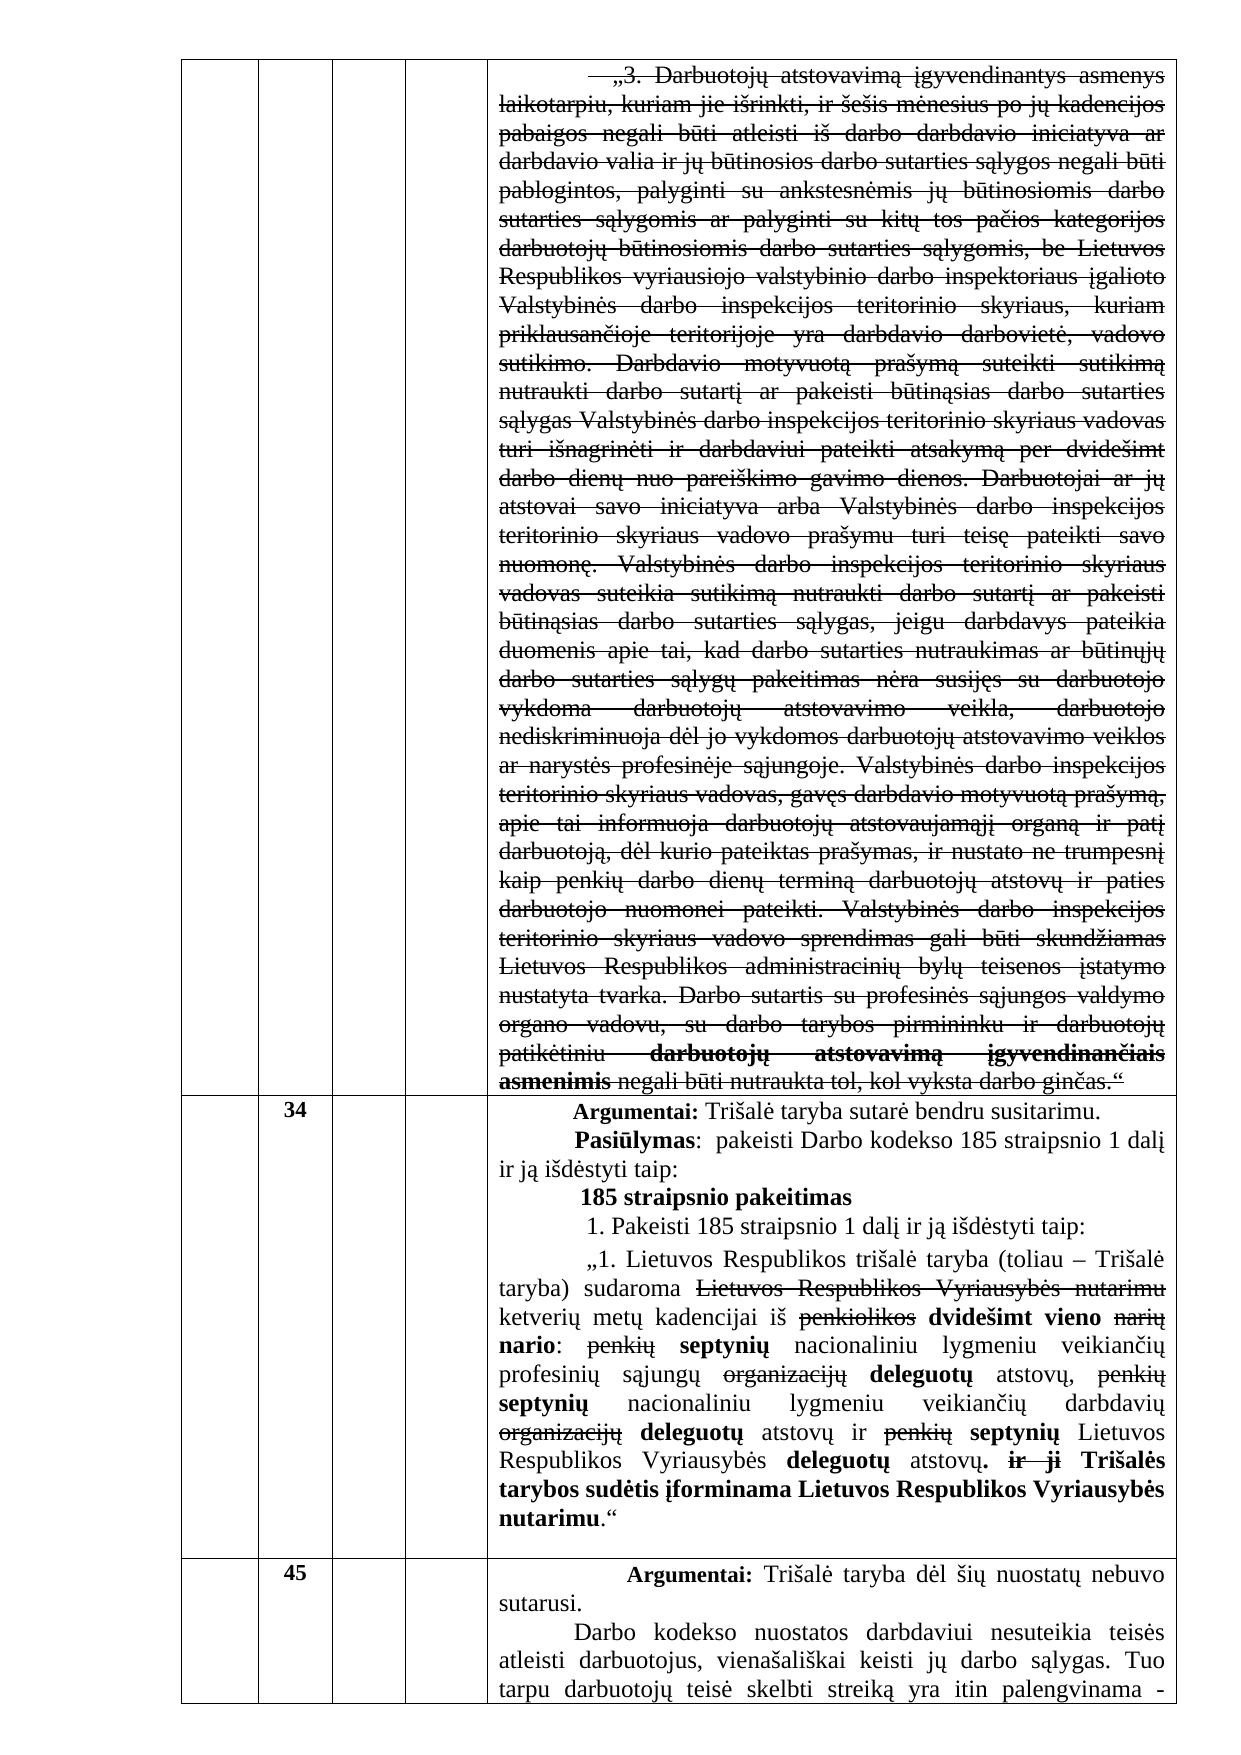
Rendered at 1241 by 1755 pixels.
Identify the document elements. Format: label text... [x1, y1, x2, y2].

table_cell [406, 60, 487, 1095]
table_cell [406, 1096, 487, 1558]
table_cell [259, 60, 332, 1095]
table_cell 45 [259, 1559, 332, 1703]
table_cell [182, 1096, 258, 1558]
table_cell [406, 1559, 487, 1703]
table_cell Argumentai: Trišalė taryba dėl šių nuostatų nebuvo sutarusi. Darbo kodekso nuostatos darbdaviui nesuteikia teisės atleisti darbuotojus, vienašališkai keisti jų darbo sąlygas. Tuo tarpu darbuotojų teisė skelbti streiką yra itin palengvinama [488, 1559, 1176, 1703]
table_cell [333, 1096, 405, 1558]
table_cell [333, 1559, 405, 1703]
table_cell Argumentai: Trišalė taryba sutarė bendru susitarimu. Pasiūlymas: pakeisti Darbo kodekso 185 straipsnio 1 dalį ir ją išdėstyti taip: 185 straipsnio pakeitimas 1. Pakeisti 185 straipsnio 1 dalį ir ją išdėstyti taip: „1. Lietuvos Respublikos trišalė taryba (toliau – Trišalė taryba) sudaroma Lietuvos Respublikos Vyriausybės nutarimu ketverių metų kadencijai iš penkiolikos dvidešimt vieno narių nario: penkių septynių nacionaliniu lygmeniu veikiančių profesinių sąjungų organizacijų deleguotų atstovų, penkių septynių nacionaliniu lygmeniu veikiančių darbdavių organizacijų deleguotų atstovų ir penkių septynių Lietuvos Respublikos Vyriausybės deleguotų atstovų. ir ji Trišalės tarybos sudėtis įforminama Lietuvos Respublikos Vyriausybės nutarimu.“ [488, 1096, 1176, 1558]
table_cell „3. Darbuotojų atstovavimą įgyvendinantys asmenys laikotarpiu, kuriam jie išrinkti, ir šešis mėnesius po jų kadencijos pabaigos negali būti atleisti iš darbo darbdavio iniciatyva ar darbdavio valia ir jų būtinosios darbo sutarties sąlygos negali būti pablogintos, palyginti su ankstesnėmis jų būtinosiomis darbo sutarties sąlygomis ar palyginti su kitų tos pačios kategorijos darbuotojų būtinosiomis darbo sutarties sąlygomis, be Lietuvos Respublikos vyriausiojo valstybinio darbo inspektoriaus įgalioto Valstybinės darbo inspekcijos teritorinio skyriaus, kuriam priklausančioje teritorijoje yra darbdavio darbovietė, vadovo sutikimo. Darbdavio motyvuotą prašymą suteikti sutikimą nutraukti darbo sutartį ar pakeisti būtinąsias darbo sutarties sąlygas Valstybinės darbo inspekcijos teritorinio skyriaus vadovas turi išnagrinėti ir darbdaviui pateikti atsakymą per dvidešimt darbo dienų nuo pareiškimo gavimo dienos. Darbuotojai ar jų atstovai savo iniciatyva arba Valstybinės darbo inspekcijos teritorinio skyriaus vadovo prašymu turi teisę pateikti savo nuomonę. Valstybinės darbo inspekcijos teritorinio skyriaus vadovas suteikia sutikimą nutraukti darbo sutartį ar pakeisti būtinąsias darbo sutarties sąlygas, jeigu darbdavys pateikia duomenis apie tai, kad darbo sutarties nutraukimas ar būtinųjų darbo sutarties sąlygų pakeitimas nėra susijęs su darbuotojo vykdoma darbuotojų atstovavimo veikla, darbuotojo nediskriminuoja dėl jo vykdomos darbuotojų atstovavimo veiklos ar narystės profesinėje sąjungoje. Valstybinės darbo inspekcijos teritorinio skyriaus vadovas, gavęs darbdavio motyvuotą prašymą, apie tai informuoja darbuotojų atstovaujamąjį organą ir patį darbuotoją, dėl kurio pateiktas prašymas, ir nustato ne trumpesnį kaip penkių darbo dienų terminą darbuotojų atstovų ir paties darbuotojo nuomonei pateikti. Valstybinės darbo inspekcijos teritorinio skyriaus vadovo sprendimas gali būti skundžiamas Lietuvos Respublikos administracinių bylų teisenos įstatymo nustatyta tvarka. Darbo sutartis su profesinės sąjungos valdymo organo vadovu, su darbo tarybos pirmininku ir darbuotojų patikėtiniu darbuotojų atstovavimą įgyvendinančiais asmenimis negali būti nutraukta tol, kol vyksta darbo ginčas.“ [488, 60, 1176, 1095]
table_cell [182, 60, 258, 1095]
table_cell 34 [259, 1096, 332, 1558]
table_cell [333, 60, 405, 1095]
table_cell [182, 1559, 258, 1703]
